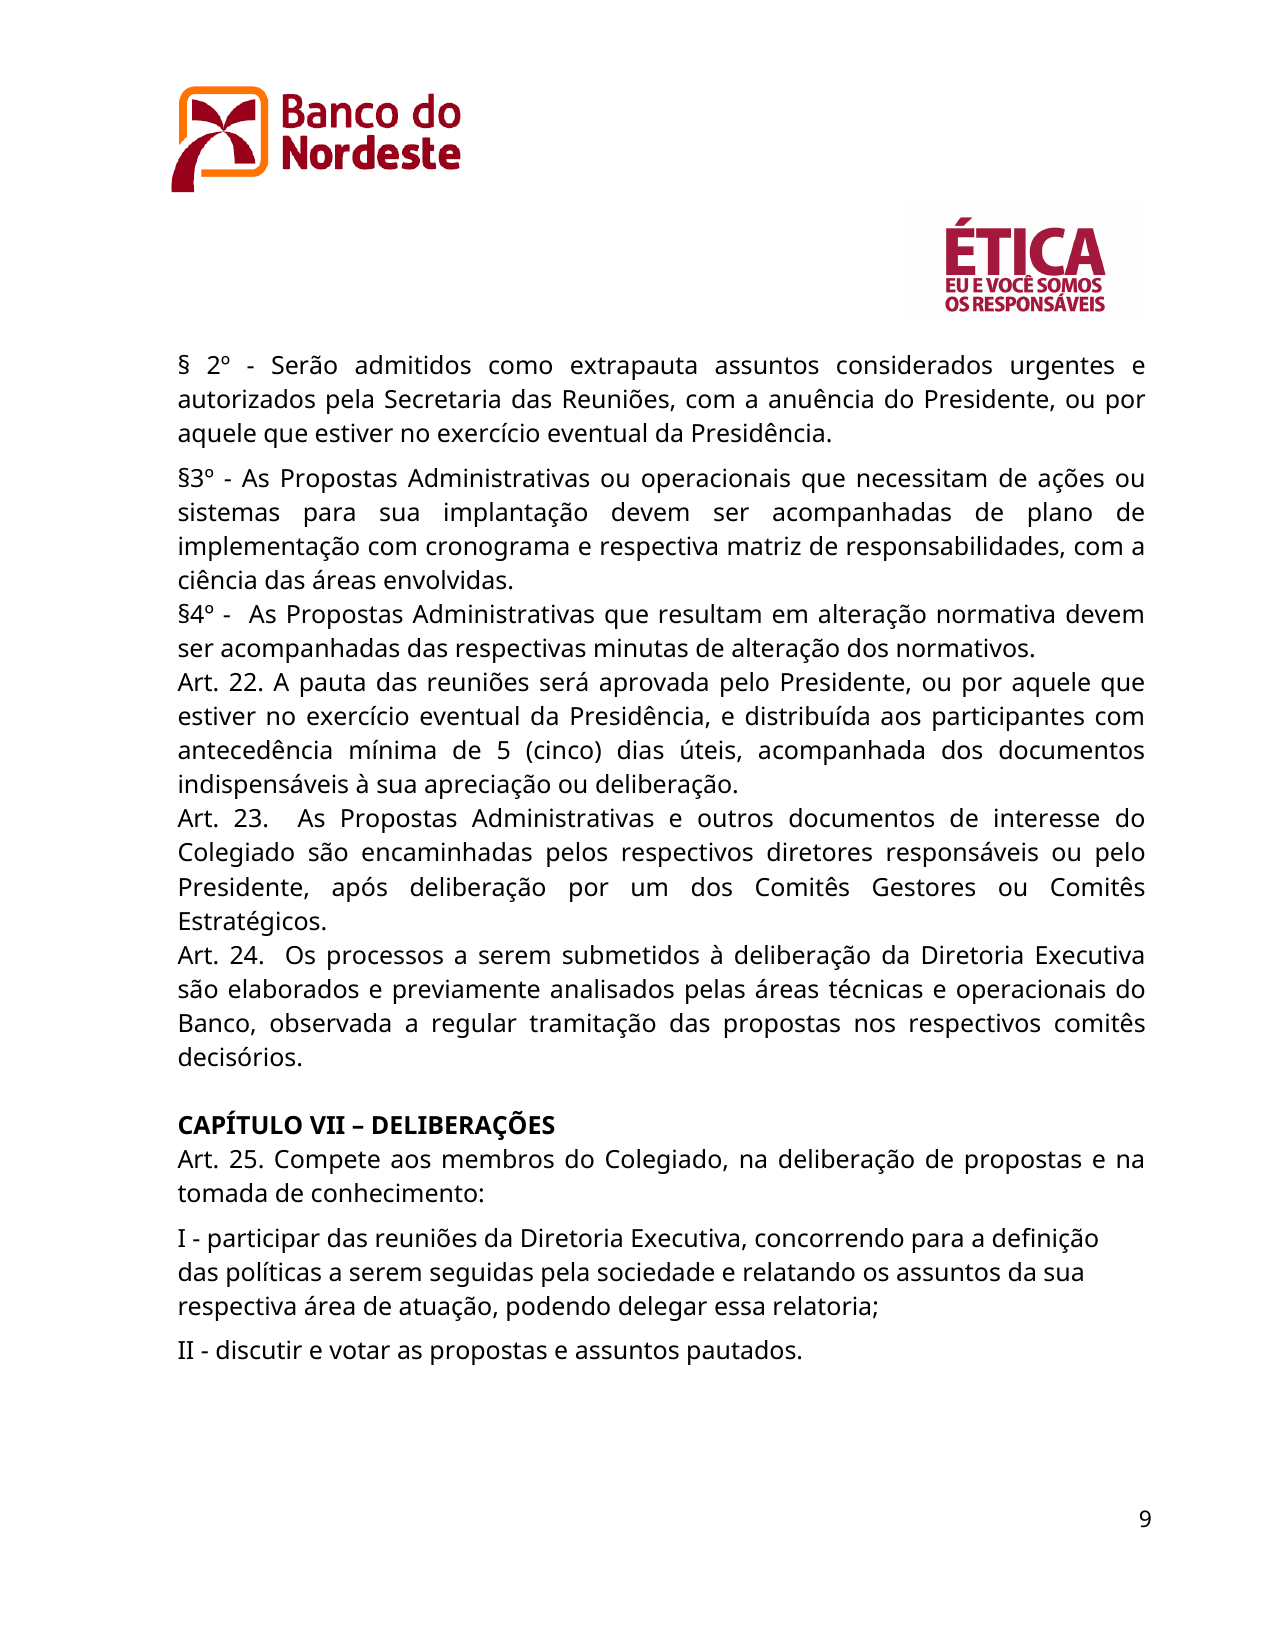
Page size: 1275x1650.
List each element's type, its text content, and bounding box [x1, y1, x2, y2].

text CAPÍTULO VII – DELIBERAÇÕES [177, 1073, 1147, 1142]
text §4º - As Propostas Administrativas que resultam em alteração normativa devem ser acompanhadas das respectivas minutas de alteração dos normativos. [177, 597, 1147, 665]
text Art. 24. Os processos a serem submetidos à deliberação da Diretoria Executiva são elaborados e previamente analisados pelas áreas técnicas e operacionais do Banco, observada a regular tramitação das propostas nos respectivos comitês decisórios. [177, 937, 1147, 1073]
text §3º - As Propostas Administrativas ou operacionais que necessitam de ações ou sistemas para sua implantação devem ser acompanhadas de plano de implementação com cronograma e respectiva matriz de responsabilidades, com a ciência das áreas envolvidas. [177, 460, 1147, 597]
text Art. 23. As Propostas Administrativas e outros documentos de interesse do Colegiado são encaminhadas pelos respectivos diretores responsáveis ou pelo Presidente, após deliberação por um dos Comitês Gestores ou Comitês Estratégicos. [177, 801, 1147, 937]
text Art. 22. A pauta das reuniões será aprovada pelo Presidente, ou por aquele que estiver no exercício eventual da Presidência, e distribuída aos participantes com antecedência mínima de 5 (cinco) dias úteis, acompanhada dos documentos indispensáveis à sua apreciação ou deliberação. [177, 665, 1147, 801]
text II - discutir e votar as propostas e assuntos pautados. [177, 1333, 1147, 1367]
text Art. 25. Compete aos membros do Colegiado, na deliberação de propostas e na tomada de conhecimento: [177, 1142, 1147, 1210]
text I - participar das reuniões da Diretoria Executiva, concorrendo para a definição das políticas a serem seguidas pela sociedade e relatando os assuntos da sua respectiva área de atuação, podendo delegar essa relatoria; [177, 1220, 1147, 1322]
text § 2º - Serão admitidos como extrapauta assuntos considerados urgentes e autorizados pela Secretaria das Reuniões, com a anuência do Presidente, ou por aquele que estiver no exercício eventual da Presidência. [177, 348, 1147, 450]
